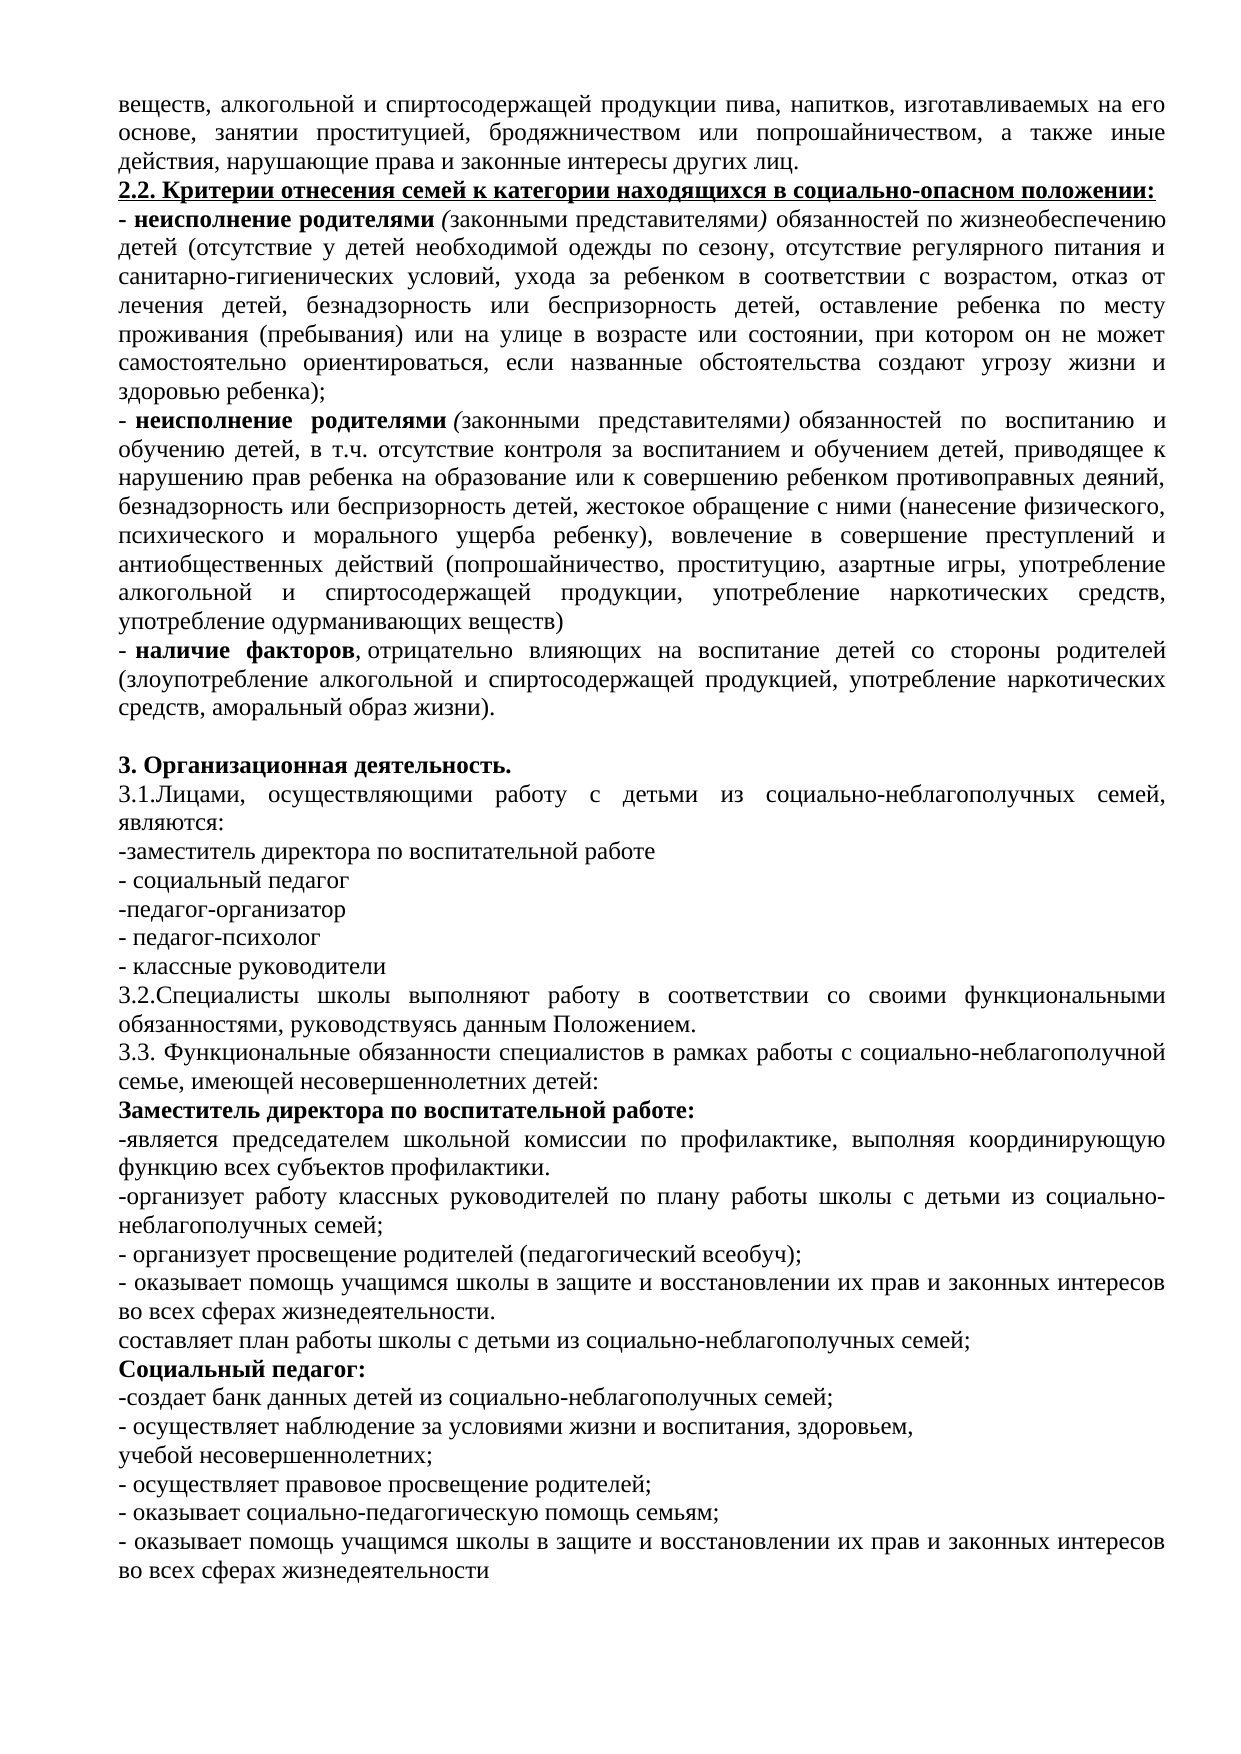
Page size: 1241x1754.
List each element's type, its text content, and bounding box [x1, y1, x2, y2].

text - оказывает помощь учащимся школы в защите и восстановлении их прав и законных интересов во всех сферах жизнедеятельности [118, 1526, 1167, 1584]
text 2.2. Критерии отнесения семей к категории находящихся в социально-опасном положении: [118, 175, 1167, 204]
text - осуществляет наблюдение за условиями жизни и воспитания, здоровьем, [118, 1411, 1167, 1440]
text - оказывает помощь учащимся школы в защите и восстановлении их прав и законных интересов во всех сферах жизнедеятельности. [118, 1267, 1167, 1325]
text - социальный педагог [118, 865, 1167, 894]
text 3.2.Специалисты школы выполняют работу в соответствии со своими функциональными обязанностями, руководствуясь данным Положением. [118, 980, 1167, 1037]
text -заместитель директора по воспитательной работе [118, 836, 1167, 865]
text 3.3. Функциональные обязанности специалистов в рамках работы с социально-неблагополучной семье, имеющей несовершеннолетних детей: [118, 1037, 1167, 1095]
text 3.1.Лицами, осуществляющими работу с детьми из социально-неблагополучных семей, являются: [118, 779, 1167, 836]
text - оказывает социально-педагогическую помощь семьям; [118, 1497, 1167, 1526]
text - осуществляет правовое просвещение родителей; [118, 1469, 1167, 1497]
text - педагог-психолог [118, 922, 1167, 951]
text - неисполнение родителями (законными представителями) обязанностей по жизнеобеспечению детей (отсутствие у детей необходимой одежды по сезону, отсутствие регулярного питания и санитарно-гигиенических условий, ухода за ребенком в соответствии с возрастом, отказ от лечения детей, безнадзорность или беспризорность детей, оставление ребенка по месту проживания (пребывания) или на улице в возрасте или состоянии, при котором он не может самостоятельно ориентироваться, если названные обстоятельства создают угрозу жизни и здоровью ребенка); [118, 204, 1167, 405]
text Заместитель директора по воспитательной работе: [118, 1095, 1167, 1124]
text Социальный педагог: [118, 1354, 1167, 1382]
text учебой несовершеннолетних; [118, 1440, 1167, 1469]
text -создает банк данных детей из социально-неблагополучных семей; [118, 1382, 1167, 1411]
text - организует просвещение родителей (педагогический всеобуч); [118, 1239, 1167, 1267]
text -является председателем школьной комиссии по профилактике, выполняя координирующую функцию всех субъектов профилактики. [118, 1124, 1167, 1181]
text веществ, алкогольной и спиртосодержащей продукции пива, напитков, изготавливаемых на его основе, занятии проституцией, бродяжничеством или попрошайничеством, а также иные действия, нарушающие права и законные интересы других лиц. [118, 89, 1167, 175]
text -организует работу классных руководителей по плану работы школы с детьми из социально-неблагополучных семей; [118, 1181, 1167, 1239]
text 3. Организационная деятельность. [118, 750, 1167, 779]
text -педагог-организатор [118, 894, 1167, 922]
text - наличие факторов, отрицательно влияющих на воспитание детей со стороны родителей (злоупотребление алкогольной и спиртосодержащей продукцией, употребление наркотических средств, аморальный образ жизни). [118, 635, 1167, 721]
text - неисполнение родителями (законными представителями) обязанностей по воспитанию и обучению детей, в т.ч. отсутствие контроля за воспитанием и обучением детей, приводящее к нарушению прав ребенка на образование или к совершению ребенком противоправных деяний, безнадзорность или беспризорность детей, жестокое обращение с ними (нанесение физического, психического и морального ущерба ребенку), вовлечение в совершение преступлений и антиобщественных действий (попрошайничество, проституцию, азартные игры, употребление алкогольной и спиртосодержащей продукции, употребление наркотических средств, употребление одурманивающих веществ) [118, 405, 1167, 635]
text составляет план работы школы с детьми из социально-неблагополучных семей; [118, 1325, 1167, 1354]
text - классные руководители [118, 951, 1167, 980]
